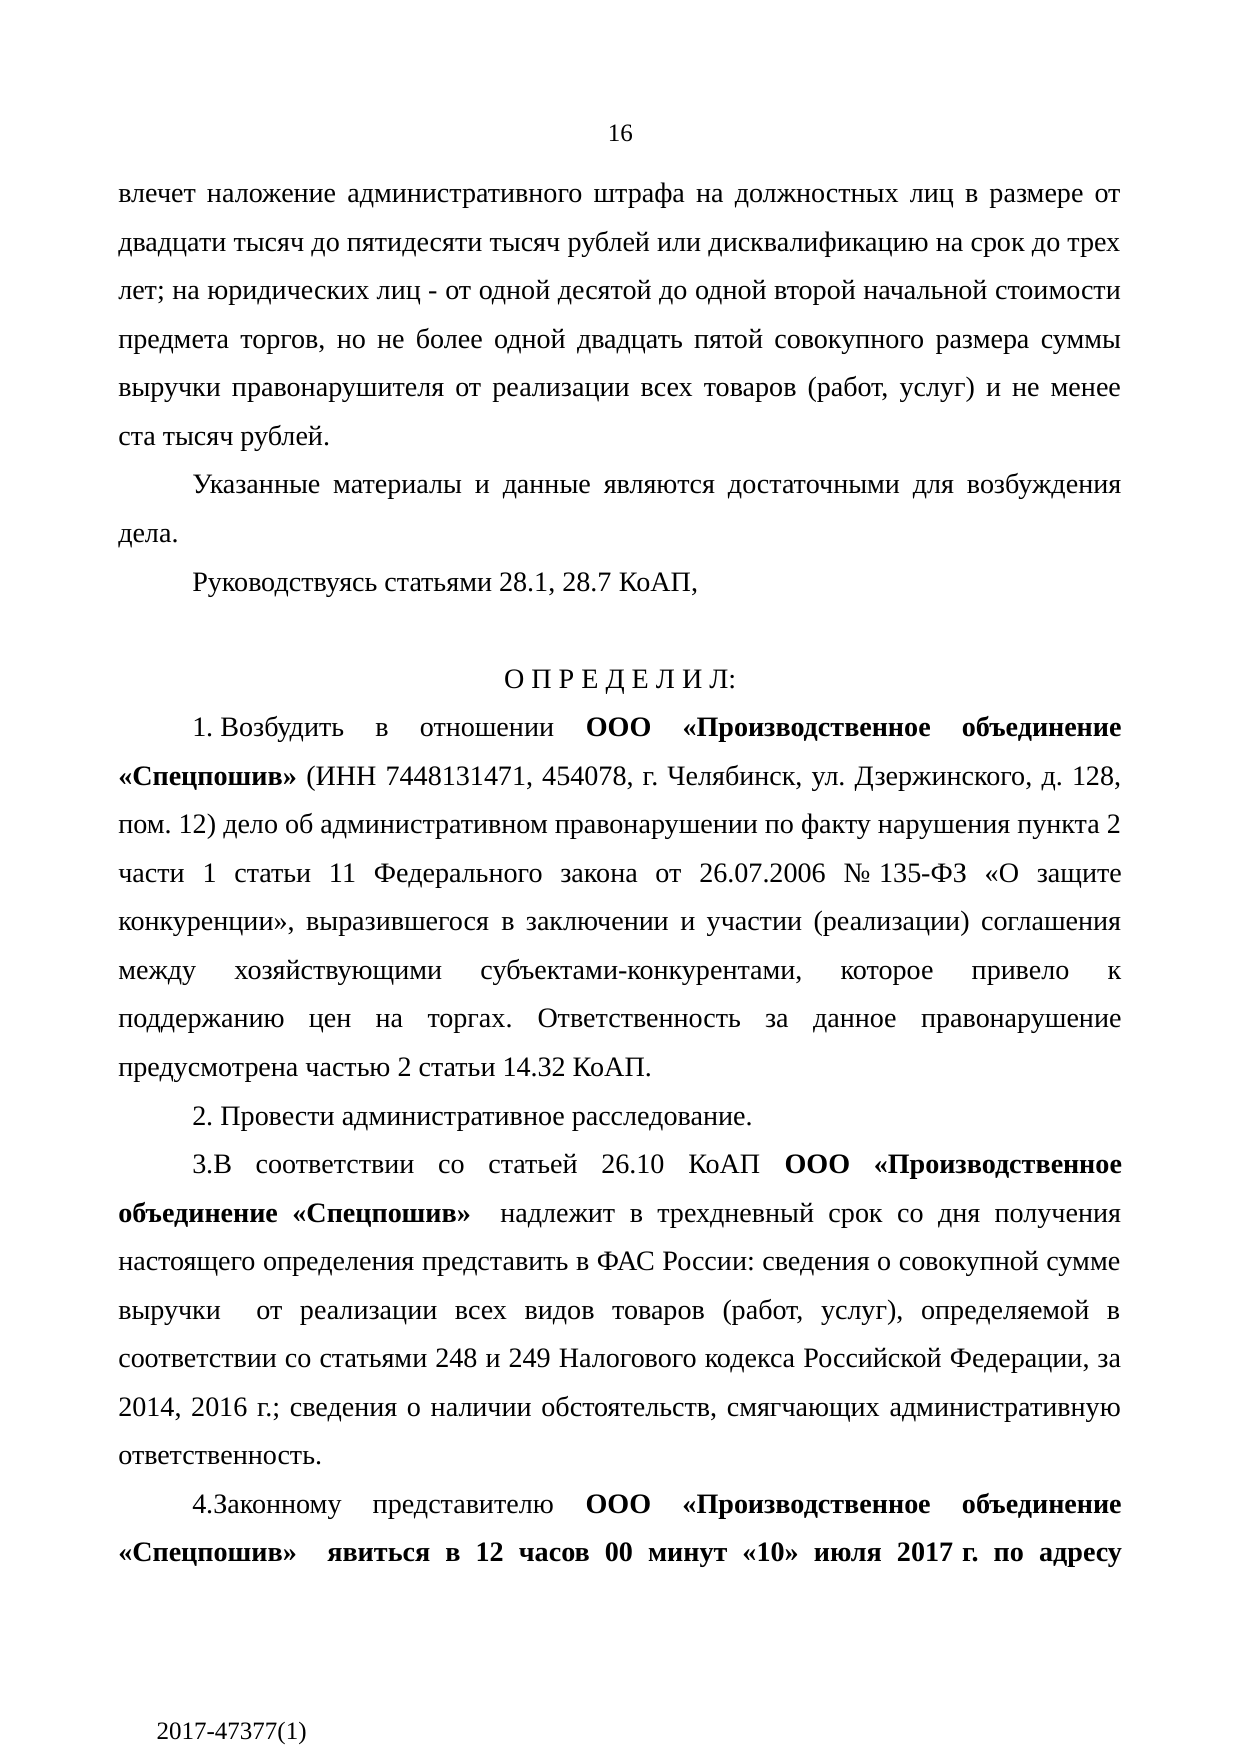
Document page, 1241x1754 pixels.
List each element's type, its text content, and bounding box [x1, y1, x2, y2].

text 3.В соответствии со статьей 26.10 КоАП ООО «Производственное объединение «Спецпошив» надлежит в трехдневный срок со дня получения настоящего определения представить в ФАС России: сведения о совокупной сумме выручки от реализации всех видов товаров (работ, услуг), определяемой в соответствии со статьями 248 и 249 Налогового кодекса Российской Федерации, за 2014, 2016 г.; сведения о наличии обстоятельств, смягчающих административную ответственность. [118, 1147, 1122, 1471]
text - влечет наложение административного штрафа на должностных лиц в размере от двадцати тысяч до пятидесяти тысяч рублей или дисквалификацию на срок до трех лет; на юридических лиц - от одной десятой до одной второй начальной стоимости предмета торгов, но не более одной двадцать пятой совокупного размера суммы выручки правонарушителя от реализации всех товаров (работ, услуг) и не менее ста тысяч рублей. [118, 176, 1122, 451]
text О П Р Е Д Е Л И Л: [118, 662, 1122, 694]
text 2. Провести административное расследование. [118, 1099, 1122, 1131]
text 4.Законному представителю ООО «Производственное объединение «Спецпошив» явиться в 12 часов 00 минут «10» июля 2017 г. по адресу [118, 1487, 1122, 1568]
text Указанные материалы и данные являются достаточными для возбуждения дела. [118, 468, 1122, 548]
text 1. Возбудить в отношении ООО «Производственное объединение «Спецпошив» (ИНН 7448131471, 454078, г. Челябинск, ул. Дзержинского, д. 128, пом. 12) дело об административном правонарушении по факту нарушения пункта 2 части 1 статьи 11 Федерального закона от 26.07.2006 № 135-ФЗ «О защите конкуренции», выразившегося в заключении и участии (реализации) соглашения между хозяйствующими субъектами-конкурентами, которое привело к поддержанию цен на торгах. Ответственность за данное правонарушение предусмотрена частью 2 статьи 14.32 КоАП. [118, 710, 1122, 1082]
text Руководствуясь статьями 28.1, 28.7 КоАП, [118, 565, 1122, 597]
